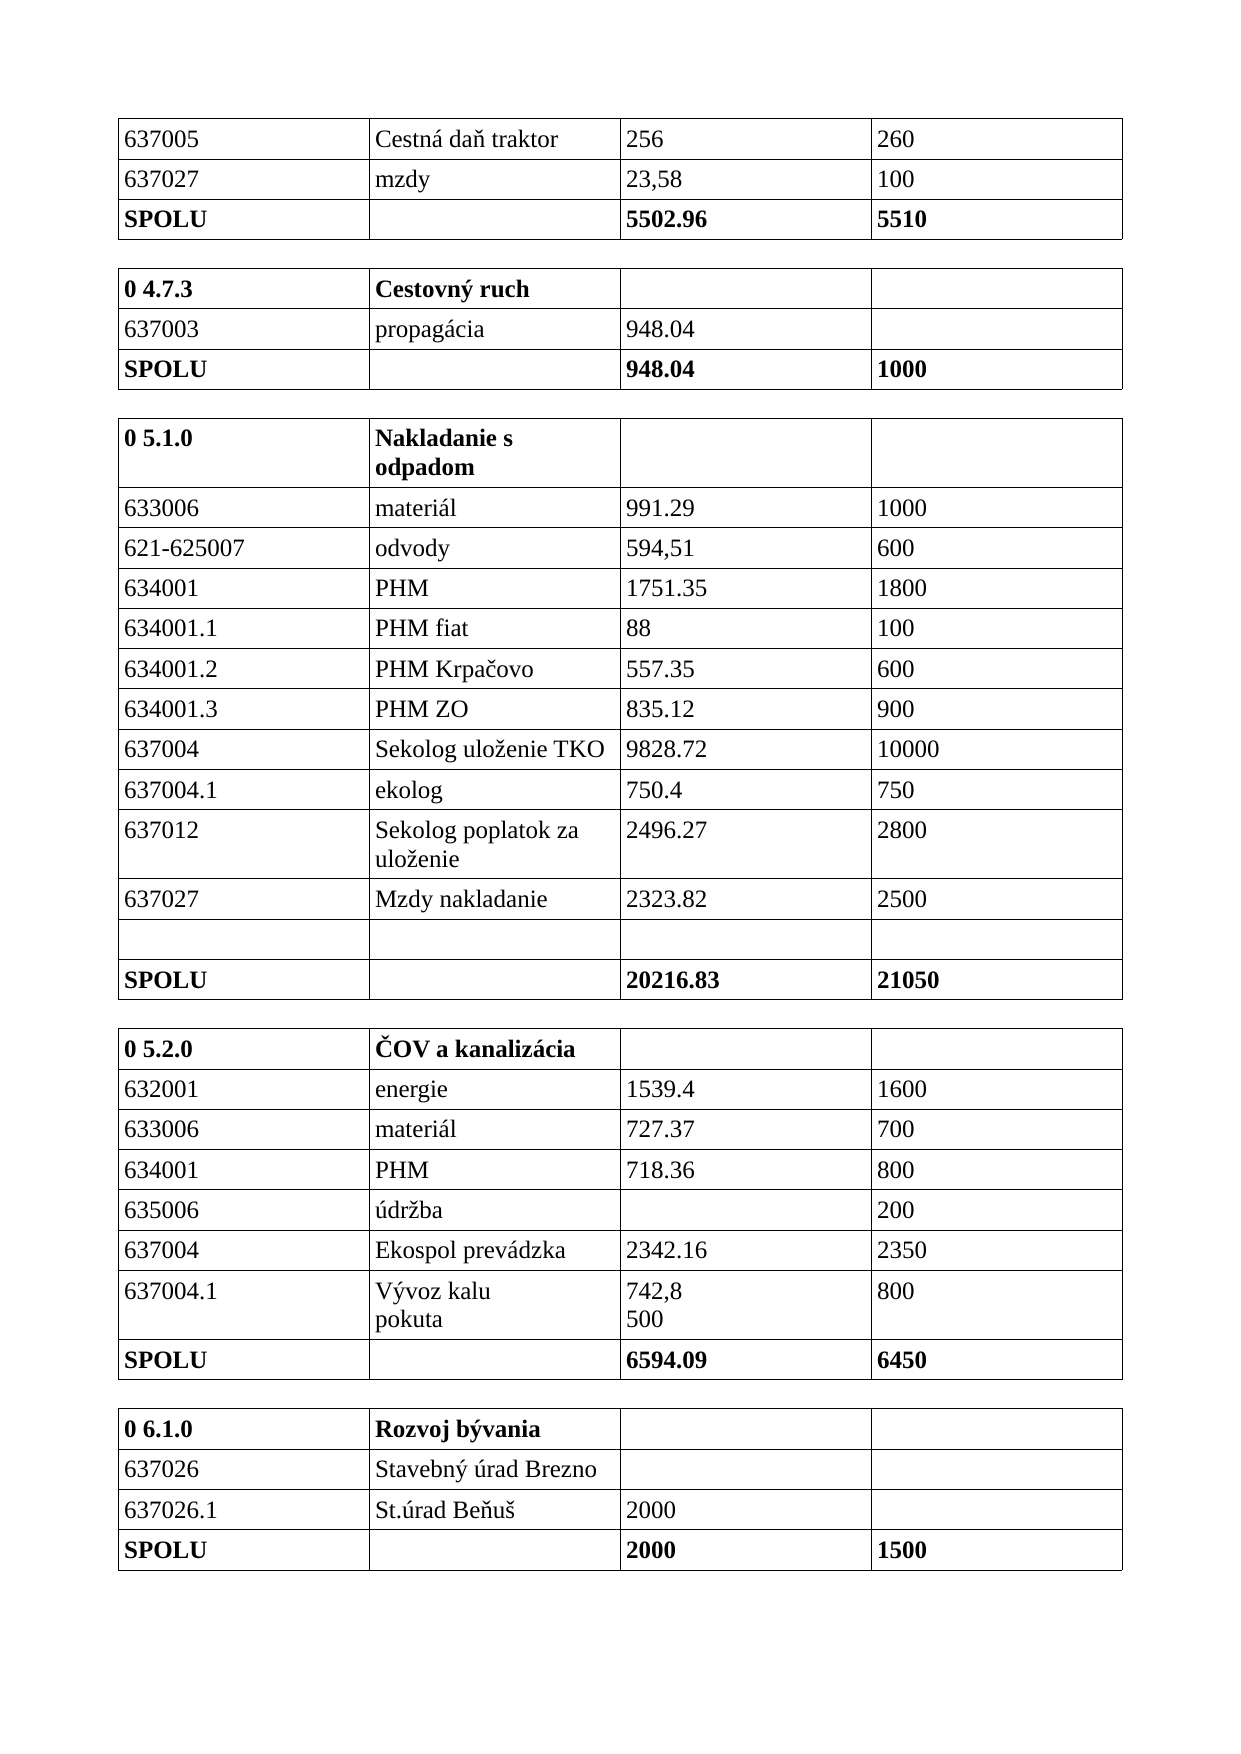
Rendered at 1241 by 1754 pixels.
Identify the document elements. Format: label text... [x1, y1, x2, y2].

table_cell [621, 1450, 871, 1489]
table_cell 718,36 [621, 1150, 871, 1189]
table_cell [370, 960, 620, 999]
table_cell 2350 [872, 1231, 1122, 1270]
table_cell energie [370, 1070, 620, 1109]
table_cell 632001 [119, 1070, 369, 1109]
table_cell 637026,1 [119, 1490, 369, 1529]
table_header Cestovný ruch [370, 269, 620, 308]
table_cell 2000 [621, 1530, 871, 1569]
table_cell Vývoz kalu pokuta [370, 1271, 620, 1339]
table_cell 835,12 [621, 689, 871, 729]
table_cell [370, 1340, 620, 1379]
table_cell 635006 [119, 1190, 369, 1230]
table_cell [370, 920, 620, 959]
table_header Nakladanie s odpadom [370, 419, 620, 487]
table_header [621, 419, 871, 487]
table_cell 637003 [119, 309, 369, 348]
table_header 0 6.1.0 [119, 1409, 369, 1448]
table_cell 621-625007 [119, 528, 369, 567]
table_header [872, 1029, 1122, 1068]
table_cell propagácia [370, 309, 620, 348]
table_cell 634001 [119, 1150, 369, 1189]
table_cell 637027 [119, 160, 369, 199]
table_cell 634001 [119, 569, 369, 608]
table_cell 634001,1 [119, 609, 369, 648]
table_cell 637004,1 [119, 1271, 369, 1339]
table_cell [370, 1530, 620, 1569]
table_cell Sekolog poplatok za uloženie [370, 810, 620, 878]
table_cell 1800 [872, 569, 1122, 608]
table_cell 557,35 [621, 649, 871, 688]
table_cell materiál [370, 1110, 620, 1149]
table_cell 6594,09 [621, 1340, 871, 1379]
table_cell 991,29 [621, 488, 871, 527]
table_cell 200 [872, 1190, 1122, 1230]
table_cell 10000 [872, 730, 1122, 769]
table_cell 800 [872, 1150, 1122, 1189]
table_cell [872, 1450, 1122, 1489]
table_cell 2500 [872, 879, 1122, 919]
table_cell 2323,82 [621, 879, 871, 919]
table_cell Cestná daň traktor [370, 119, 620, 158]
table_header [872, 269, 1122, 308]
table_header 0 5.1.0 [119, 419, 369, 487]
table_cell 594,51 [621, 528, 871, 567]
table_cell 2342,16 [621, 1231, 871, 1270]
table_cell 637012 [119, 810, 369, 878]
table_cell Ekospol prevádzka [370, 1231, 620, 1270]
table_cell Stavebný úrad Brezno [370, 1450, 620, 1489]
table_cell 260 [872, 119, 1122, 158]
table_cell 5510 [872, 200, 1122, 239]
table_cell 727,37 [621, 1110, 871, 1149]
table_cell 750 [872, 770, 1122, 809]
table_cell 637026 [119, 1450, 369, 1489]
table_cell 600 [872, 528, 1122, 567]
table_cell materiál [370, 488, 620, 527]
table_cell [621, 920, 871, 959]
table_header [621, 1409, 871, 1448]
table_cell 1000 [872, 350, 1122, 389]
table_cell 21050 [872, 960, 1122, 999]
table_cell PHM ZO [370, 689, 620, 729]
table_cell 600 [872, 649, 1122, 688]
table_cell [370, 350, 620, 389]
table_cell PHM [370, 569, 620, 608]
table_header ČOV a kanalizácia [370, 1029, 620, 1068]
table_cell 948,04 [621, 309, 871, 348]
table_header [872, 419, 1122, 487]
table_cell 637005 [119, 119, 369, 158]
table_cell Mzdy nakladanie [370, 879, 620, 919]
table_cell 800 [872, 1271, 1122, 1339]
table_cell 700 [872, 1110, 1122, 1149]
table_header Rozvoj bývania [370, 1409, 620, 1448]
table_cell 900 [872, 689, 1122, 729]
table_cell SPOLU [119, 1340, 369, 1379]
table_cell 637004,1 [119, 770, 369, 809]
table_cell SPOLU [119, 960, 369, 999]
table_cell 2000 [621, 1490, 871, 1529]
table_cell 20216,83 [621, 960, 871, 999]
table_cell 948,04 [621, 350, 871, 389]
table_cell 1539,4 [621, 1070, 871, 1109]
table_cell [119, 920, 369, 959]
table_header 0 5.2.0 [119, 1029, 369, 1068]
table_cell 637027 [119, 879, 369, 919]
table_header 0 4.7.3 [119, 269, 369, 308]
table_cell 1751,35 [621, 569, 871, 608]
table_cell SPOLU [119, 200, 369, 239]
table_cell 633006 [119, 1110, 369, 1149]
table_cell 1000 [872, 488, 1122, 527]
table_header [621, 269, 871, 308]
table_cell 2800 [872, 810, 1122, 878]
table_cell 23,58 [621, 160, 871, 199]
table_cell 637004 [119, 730, 369, 769]
table_cell odvody [370, 528, 620, 567]
table_cell SPOLU [119, 1530, 369, 1569]
table_header [872, 1409, 1122, 1448]
table_cell 88 [621, 609, 871, 648]
table_cell 9828,72 [621, 730, 871, 769]
table_cell [872, 920, 1122, 959]
table_cell 1600 [872, 1070, 1122, 1109]
table_cell ekolog [370, 770, 620, 809]
table_cell 750,4 [621, 770, 871, 809]
table_cell 633006 [119, 488, 369, 527]
table_cell [872, 1490, 1122, 1529]
table_cell 100 [872, 160, 1122, 199]
table_cell 634001,2 [119, 649, 369, 688]
table_cell PHM [370, 1150, 620, 1189]
table_cell 1500 [872, 1530, 1122, 1569]
table_cell mzdy [370, 160, 620, 199]
table_cell [370, 200, 620, 239]
table_cell 742,8 500 [621, 1271, 871, 1339]
table_cell údržba [370, 1190, 620, 1230]
table_cell PHM Krpačovo [370, 649, 620, 688]
table_cell SPOLU [119, 350, 369, 389]
table_cell 6450 [872, 1340, 1122, 1379]
table_cell Sekolog uloženie TKO [370, 730, 620, 769]
table_cell PHM fiat [370, 609, 620, 648]
table_cell 2496,27 [621, 810, 871, 878]
table_cell St.úrad Beňuš [370, 1490, 620, 1529]
table_cell [872, 309, 1122, 348]
table_cell [621, 1190, 871, 1230]
table_cell 100 [872, 609, 1122, 648]
table_cell 634001,3 [119, 689, 369, 729]
table_header [621, 1029, 871, 1068]
table_cell 256 [621, 119, 871, 158]
table_cell 5502,96 [621, 200, 871, 239]
table_cell 637004 [119, 1231, 369, 1270]
